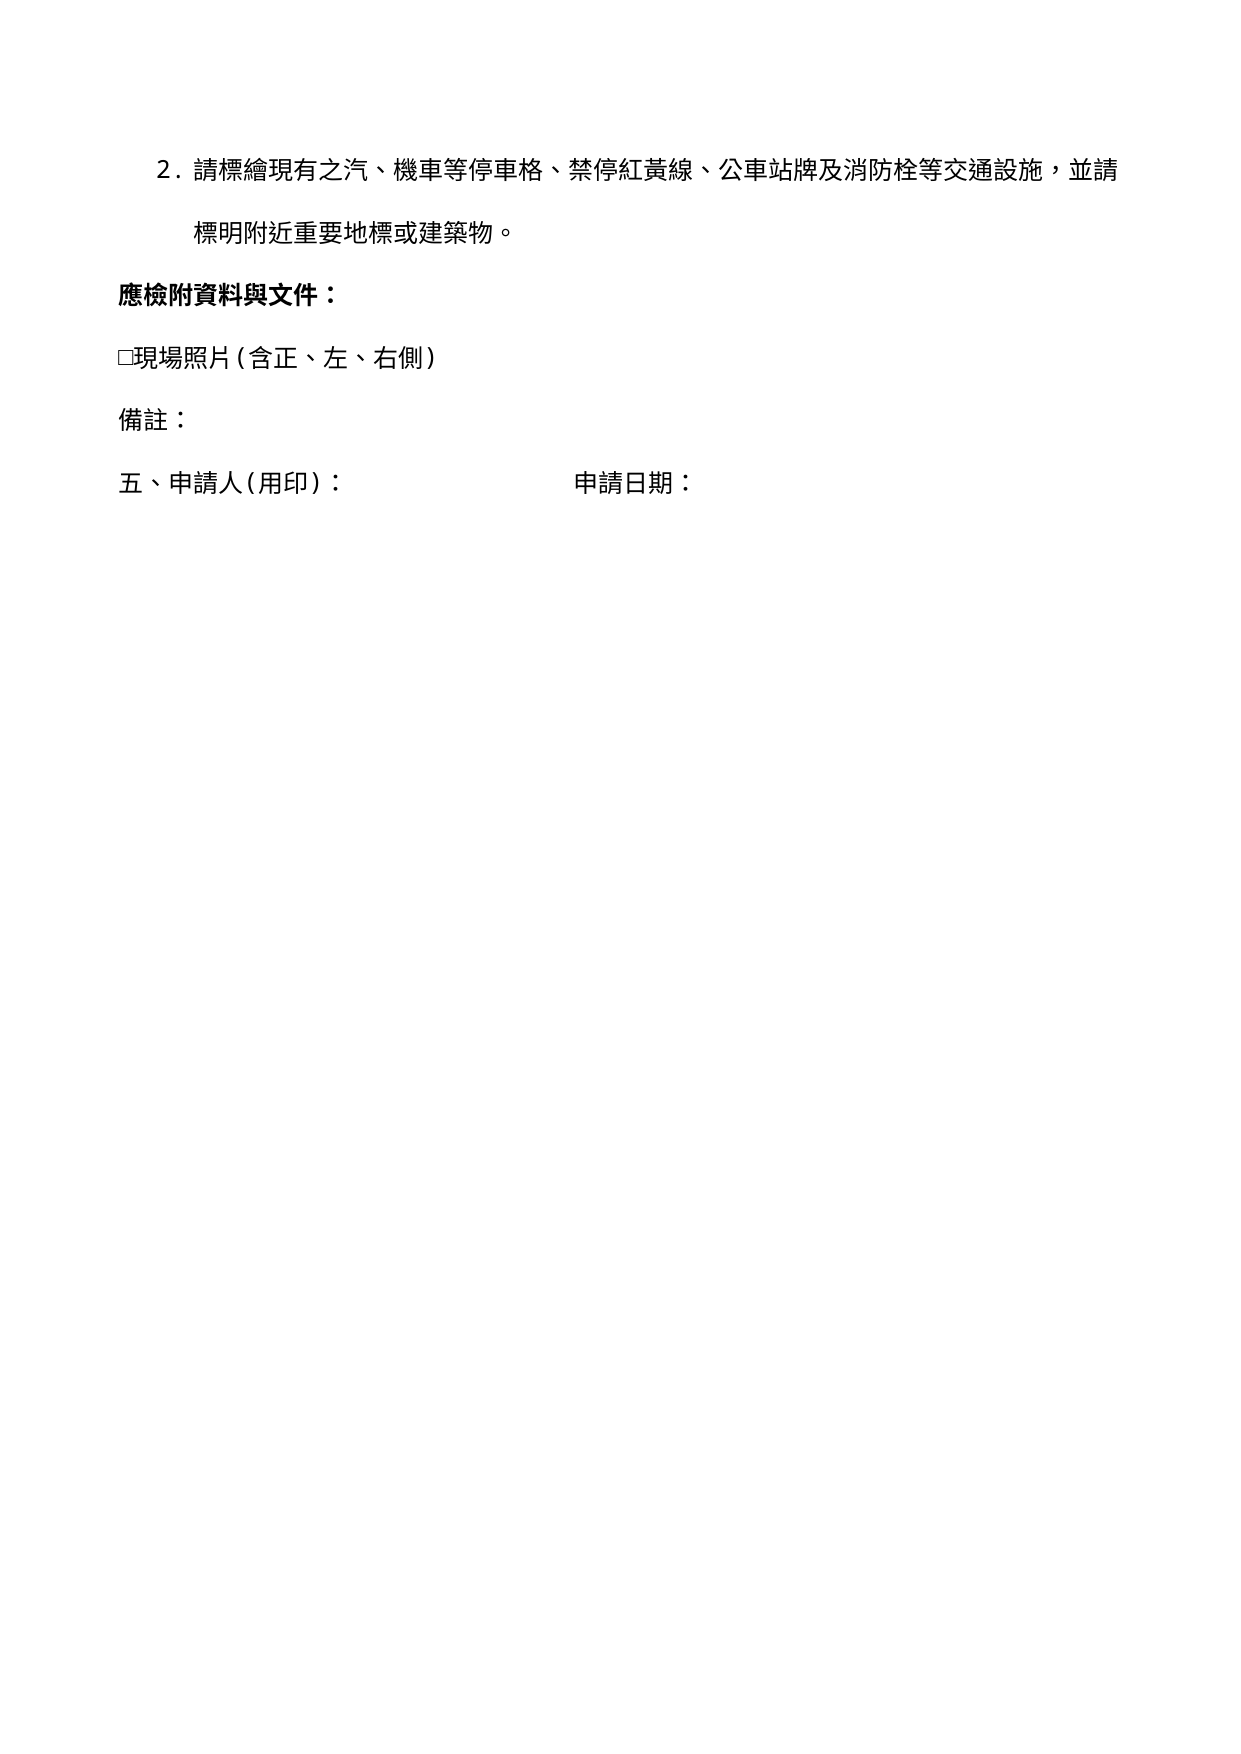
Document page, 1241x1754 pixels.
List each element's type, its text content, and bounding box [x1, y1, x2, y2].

list 請標繪現有之汽、機車等停車格、禁停紅黃線、公車站牌及消防栓等交通設施，並請標明附近重要地標或建築物。 [156, 127, 1122, 252]
text 應檢附資料與文件： [118, 252, 1122, 314]
text 備註： [118, 377, 1122, 439]
text □現場照片(含正、左、右側) [118, 314, 1122, 377]
text 五、申請人(用印)： 申請日期： [118, 439, 1122, 502]
